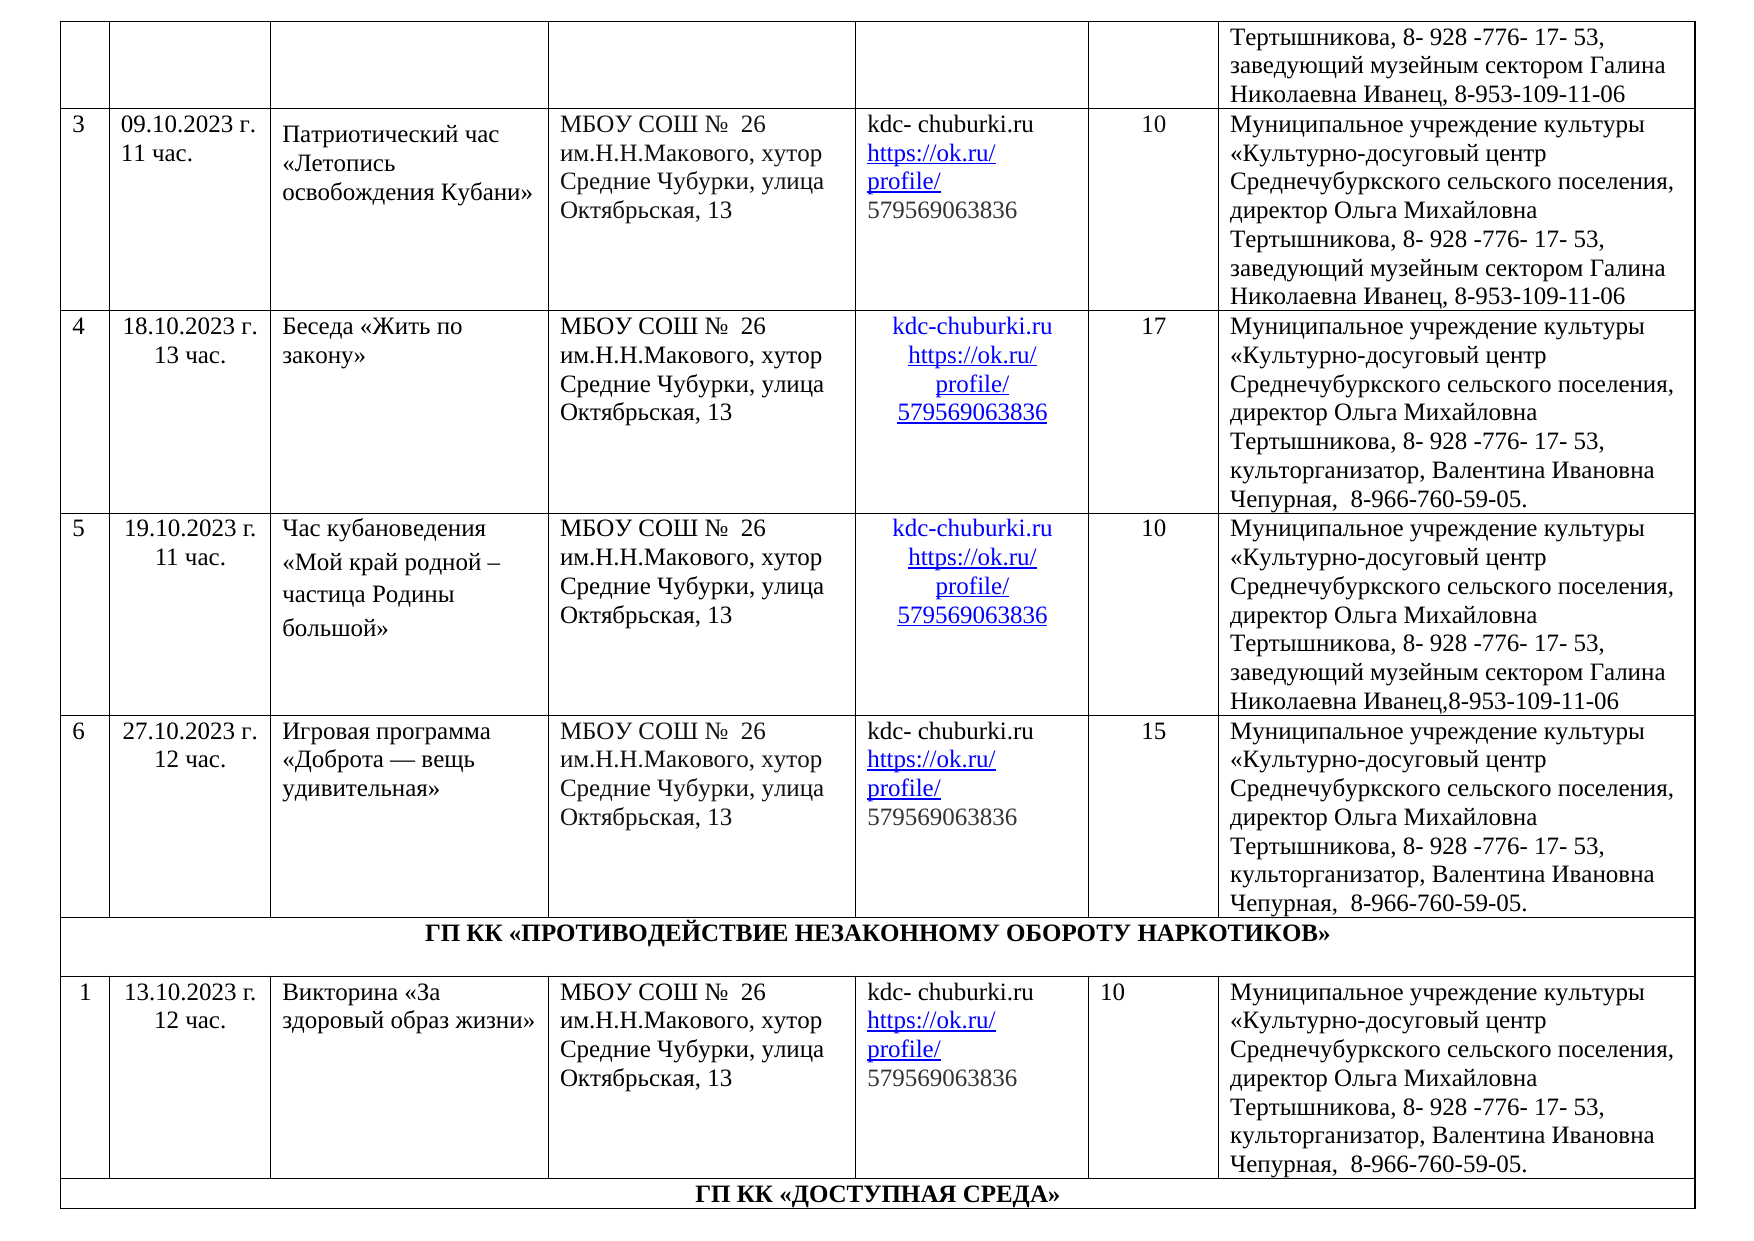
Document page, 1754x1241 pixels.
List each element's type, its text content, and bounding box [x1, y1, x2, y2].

table_cell Муниципальное учреждение культуры «Культурно-досуговый центр Среднечубуркского сельского поселения, директор Ольга Михайловна Тертышникова, 8- 928 -776- 17- 53, заведующий музейным сектором Галина Николаевна Иванец, 8-953-109-11-06 [1219, 109, 1694, 310]
table_cell kdc- chuburki.ru https://ok.ru/profile/579569063836 [856, 716, 1088, 917]
table_cell 10 [1089, 977, 1218, 1178]
table_cell [856, 22, 1088, 108]
table_cell 15 [1089, 716, 1218, 917]
table_cell 5 [61, 514, 109, 715]
table_cell [1089, 22, 1218, 108]
table_cell Беседа «Жить по закону» [271, 311, 548, 512]
table_cell [549, 22, 855, 108]
table_cell 1 [61, 977, 109, 1178]
table_cell 4 [61, 311, 109, 512]
table_cell Тертышникова, 8- 928 -776- 17- 53, заведующий музейным сектором Галина Николаевна Иванец, 8-953-109-11-06 [1219, 22, 1694, 108]
table_cell 17 [1089, 311, 1218, 512]
table_cell Час кубановедения «Мой край родной – частица Родины большой» [271, 514, 548, 715]
table_cell Игровая программа «Доброта — вещь удивительная» [271, 716, 548, 917]
table_cell kdc- chuburki.ru https://ok.ru/profile/579569063836 [856, 109, 1088, 310]
table_cell kdc- chuburki.ru https://ok.ru/profile/579569063836 [856, 977, 1088, 1178]
table_cell 6 [61, 716, 109, 917]
table_cell Муниципальное учреждение культуры «Культурно-досуговый центр Среднечубуркского сельского поселения, директор Ольга Михайловна Тертышникова, 8- 928 -776- 17- 53, заведующий музейным сектором Галина Николаевна Иванец,8-953-109-11-06 [1219, 514, 1694, 715]
table_cell МБОУ СОШ № 26 им.Н.Н.Макового, хутор Средние Чубурки, улица Октябрьская, 13 [549, 514, 855, 715]
table_cell Муниципальное учреждение культуры «Культурно-досуговый центр Среднечубуркского сельского поселения, директор Ольга Михайловна Тертышникова, 8- 928 -776- 17- 53, культорганизатор, Валентина Ивановна Чепурная, 8-966-760-59-05. [1219, 716, 1694, 917]
table_cell 19.10.2023 г. 11 час. [110, 514, 270, 715]
table_cell МБОУ СОШ № 26 им.Н.Н.Макового, хутор Средние Чубурки, улица Октябрьская, 13 [549, 716, 855, 917]
table_cell Муниципальное учреждение культуры «Культурно-досуговый центр Среднечубуркского сельского поселения, директор Ольга Михайловна Тертышникова, 8- 928 -776- 17- 53, культорганизатор, Валентина Ивановна Чепурная, 8-966-760-59-05. [1219, 977, 1694, 1178]
table_cell kdc-chuburki.ru https://ok.ru/profile/579569063836 [856, 514, 1088, 715]
table_cell [271, 22, 548, 108]
table_cell [110, 22, 270, 108]
table_cell Викторина «За здоровый образ жизни» [271, 977, 548, 1178]
table_cell ГП КК «ДОСТУПНАЯ СРЕДА» [61, 1179, 1694, 1208]
table_cell 10 [1089, 514, 1218, 715]
table_cell Муниципальное учреждение культуры «Культурно-досуговый центр Среднечубуркского сельского поселения, директор Ольга Михайловна Тертышникова, 8- 928 -776- 17- 53, культорганизатор, Валентина Ивановна Чепурная, 8-966-760-59-05. [1219, 311, 1694, 512]
table_cell 13.10.2023 г. 12 час. [110, 977, 270, 1178]
table_cell ГП КК «ПРОТИВОДЕЙСТВИЕ НЕЗАКОННОМУ ОБОРОТУ НАРКОТИКОВ» [61, 918, 1694, 976]
table_cell 10 [1089, 109, 1218, 310]
table_cell 09.10.2023 г. 11 час. [110, 109, 270, 310]
table_cell 3 [61, 109, 109, 310]
table_cell МБОУ СОШ № 26 им.Н.Н.Макового, хутор Средние Чубурки, улица Октябрьская, 13 [549, 311, 855, 512]
table_cell 18.10.2023 г. 13 час. [110, 311, 270, 512]
table_cell kdc-chuburki.ru https://ok.ru/profile/579569063836 [856, 311, 1088, 512]
table_cell МБОУ СОШ № 26 им.Н.Н.Макового, хутор Средние Чубурки, улица Октябрьская, 13 [549, 109, 855, 310]
table_cell МБОУ СОШ № 26 им.Н.Н.Макового, хутор Средние Чубурки, улица Октябрьская, 13 [549, 977, 855, 1178]
table_cell [61, 22, 109, 108]
table_cell 27.10.2023 г. 12 час. [110, 716, 270, 917]
table_cell Патриотический час «Летопись освобождения Кубани» [271, 109, 548, 310]
